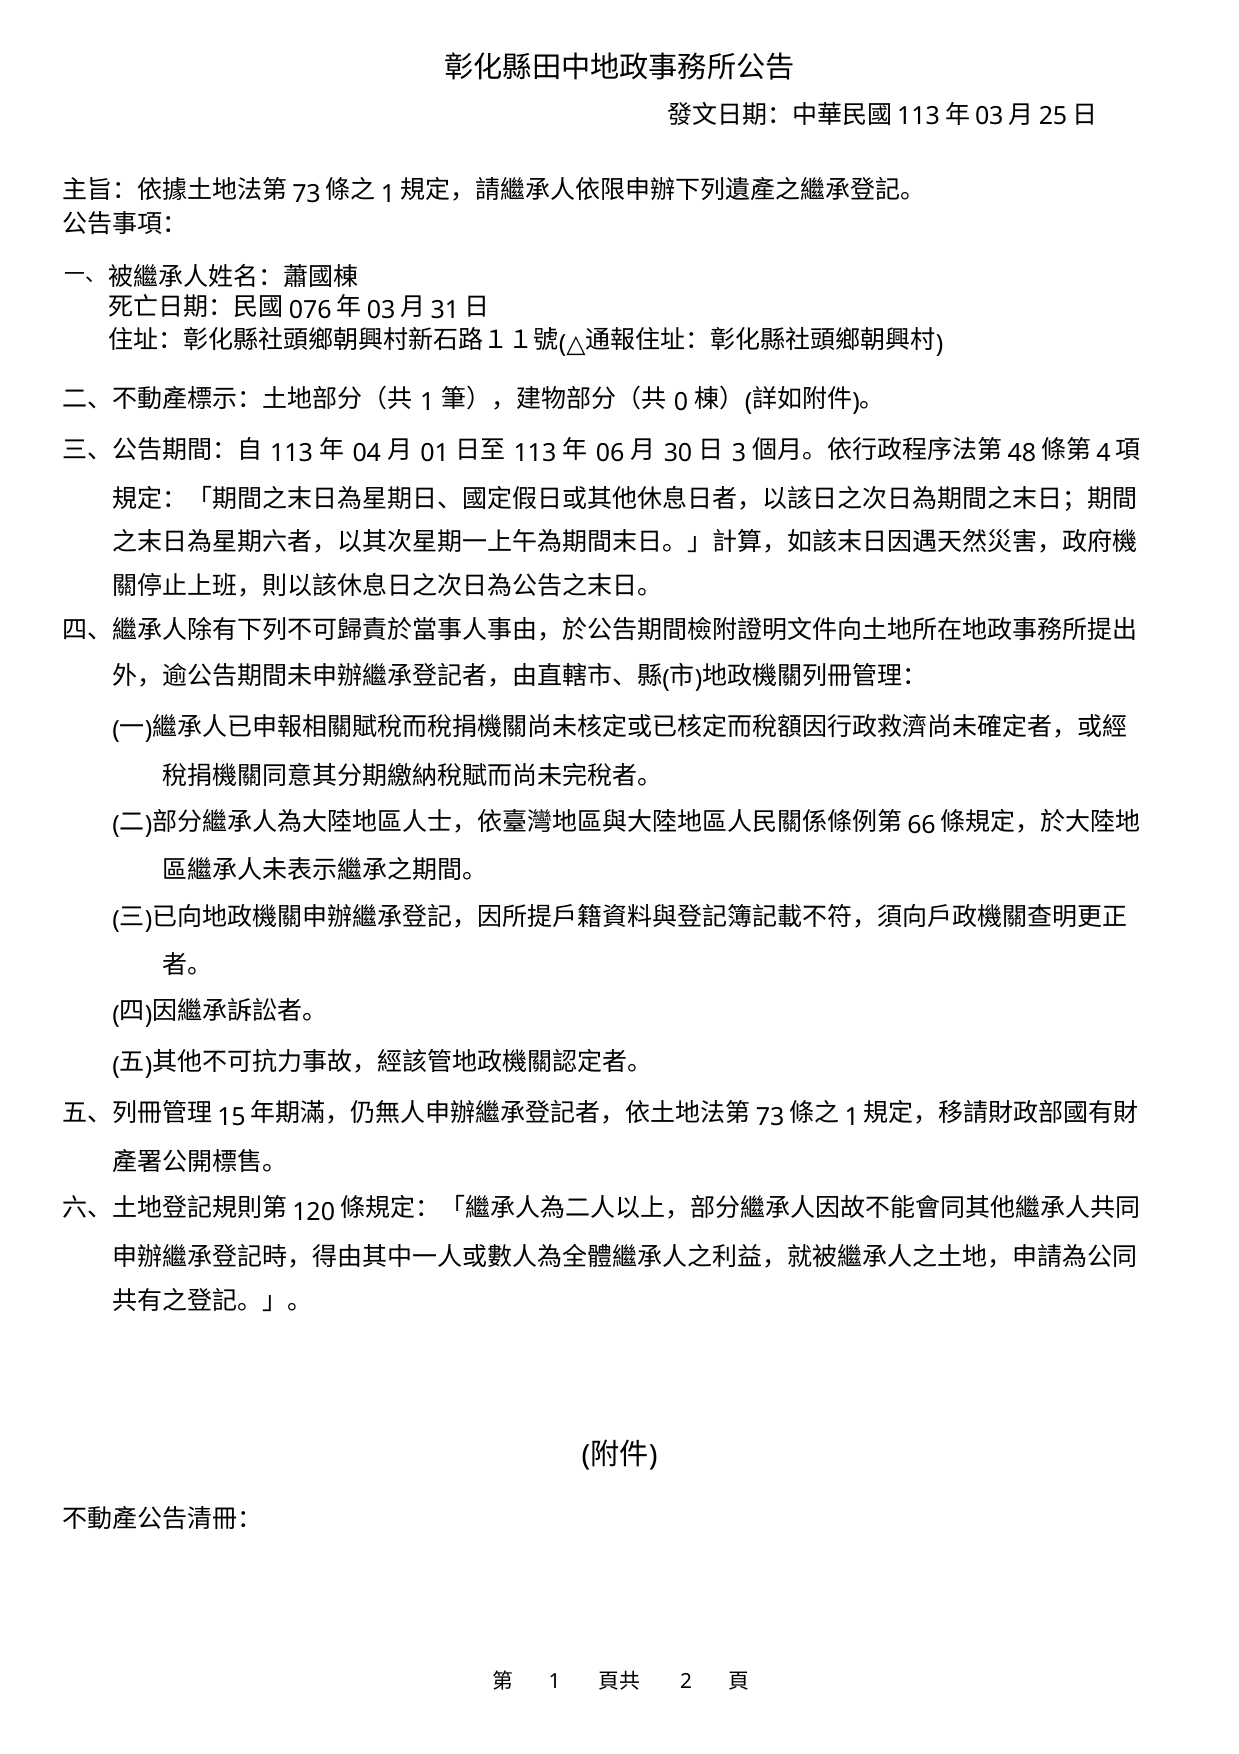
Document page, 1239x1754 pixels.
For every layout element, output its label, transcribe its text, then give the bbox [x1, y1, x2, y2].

table_cell [62, 95, 109, 135]
table_cell [0, 1557, 62, 1661]
table_header [523, 0, 585, 41]
table_cell [62, 314, 109, 384]
table_cell [718, 1383, 759, 1423]
table_cell [759, 1383, 1177, 1423]
table_cell [0, 384, 62, 1383]
table_cell [109, 1661, 482, 1701]
table_cell [653, 95, 667, 135]
table_cell [1177, 314, 1239, 384]
table_cell 一、 [62, 263, 109, 313]
table_cell [653, 1557, 667, 1661]
table_cell [0, 1661, 62, 1701]
table_cell 頁 [718, 1661, 759, 1701]
table_cell [759, 1661, 1177, 1701]
table_header [667, 0, 718, 41]
table_cell [62, 135, 109, 176]
table_cell [0, 1485, 62, 1557]
table_cell [653, 135, 667, 176]
table_cell [1177, 176, 1239, 246]
table_cell 二、不動產標示：土地部分（共 1 筆），建物部分（共 0 棟）(詳如附件)。 三、公告期間：自 113 年 04 月 01 日至 113 年 06 月 30 日 3 個月。依行政程序法第48條第4項 規定：「期間之末日為星期日、國定假日或其他休息日者，以該日之次日為期間之末日；期間 之末日為星期六者，以其次星期一上午為期間末日。」計算，如該末日因遇天然災害，政府機 關停止上班，則以該休息日之次日為公告之末日。 四、繼承人除有下列不可歸責於當事人事由，於公告期間檢附證明文件向土地所在地政事務所提出 外，逾公告期間未申辦繼承登記者，由直轄市、縣(市)地政機關列冊管理： (一)繼承人已申報相關賦稅而稅捐機關尚未核定或已核定而稅額因行政救濟尚未確定者，或經 稅捐機關同意其分期繳納稅賦而尚未完稅者。 (二)部分繼承人為大陸地區人士，依臺灣地區與大陸地區人民關係條例第66條規定，於大陸地 區繼承人未表示繼承之期間。 (三)已向地政機關申辦繼承登記，因所提戶籍資料與登記簿記載不符，須向戶政機關查明更正 者。 (四)因繼承訴訟者。 (五)其他不可抗力事故，經該管地政機關認定者。 五、列冊管理15年期滿，仍無人申辦繼承登記者，依土地法第73條之1規定，移請財政部國有財 產署公開標售。 六、土地登記規則第120條規定：「繼承人為二人以上，部分繼承人因故不能會同其他繼承人共同 申辦繼承登記時，得由其中一人或數人為全體繼承人之利益，就被繼承人之土地，申請為公同 共有之登記。」。 [62, 384, 1177, 1383]
table_cell [523, 135, 585, 176]
table_cell [0, 1383, 62, 1423]
table_cell [0, 41, 62, 94]
table_cell [0, 176, 62, 246]
table_header [483, 0, 523, 41]
table_cell [1177, 246, 1239, 262]
table_cell 被繼承人姓名：蕭國棟 死亡日期：民國076年03月31日 住址：彰化縣社頭鄉朝興村新石路１１號(△通報住址：彰化縣社頭鄉朝興村) [109, 263, 1177, 384]
table_cell [483, 135, 523, 176]
table_cell [1177, 263, 1239, 313]
table_cell [109, 1557, 482, 1661]
table_cell [109, 135, 482, 176]
table_cell [1177, 1383, 1239, 1423]
table_cell (附件) [62, 1424, 1177, 1485]
table_header [109, 0, 482, 41]
table_header [653, 0, 667, 41]
table_header [62, 0, 109, 41]
table_cell [718, 1557, 759, 1661]
table_cell [585, 135, 653, 176]
table_cell [1177, 1485, 1239, 1557]
table_cell [759, 135, 1177, 176]
table_cell [1177, 1661, 1239, 1701]
table_cell [483, 1557, 523, 1661]
table_cell 主旨：依據土地法第73條之1規定，請繼承人依限申辦下列遺產之繼承登記。 公告事項： [62, 176, 1177, 262]
table_cell 發文日期：中華民國113年03月25日 [667, 95, 1177, 135]
table_cell 1 [523, 1661, 585, 1701]
table_cell [0, 246, 62, 262]
table_cell [62, 1557, 109, 1661]
table_cell [523, 95, 585, 135]
table_header [759, 0, 1177, 41]
table_cell [1177, 384, 1239, 1383]
table_cell [523, 1383, 585, 1423]
table_cell [1177, 41, 1239, 94]
table_cell [667, 1557, 718, 1661]
table_cell [109, 1383, 482, 1423]
table_cell [523, 1557, 585, 1661]
table_cell [62, 1661, 109, 1701]
table_cell [585, 1383, 653, 1423]
table_cell [585, 1557, 653, 1661]
table_cell [718, 135, 759, 176]
table_cell [0, 314, 62, 384]
table_header [0, 0, 62, 41]
table_cell [483, 95, 523, 135]
table_cell [667, 1383, 718, 1423]
table_cell [0, 135, 62, 176]
table_cell [62, 1383, 109, 1423]
table_cell [759, 1557, 1177, 1661]
table_cell [0, 1424, 62, 1485]
table_cell [0, 95, 62, 135]
table_cell [0, 263, 62, 313]
table_cell [585, 95, 653, 135]
table_cell [1177, 95, 1239, 135]
table_header [718, 0, 759, 41]
table_cell 第 [483, 1661, 523, 1701]
table_cell 頁共 [585, 1661, 653, 1701]
table_cell 不動產公告清冊： [62, 1485, 1177, 1557]
table_header [1177, 0, 1239, 41]
table_header [585, 0, 653, 41]
table_cell [1177, 135, 1239, 176]
table_cell [667, 135, 718, 176]
table_cell [1177, 1424, 1239, 1485]
table_cell [109, 95, 482, 135]
table_cell 2 [653, 1661, 718, 1701]
table_cell 彰化縣田中地政事務所公告 [62, 41, 1177, 94]
table_cell [653, 1383, 667, 1423]
table_cell [1177, 1557, 1239, 1661]
table_cell [483, 1383, 523, 1423]
